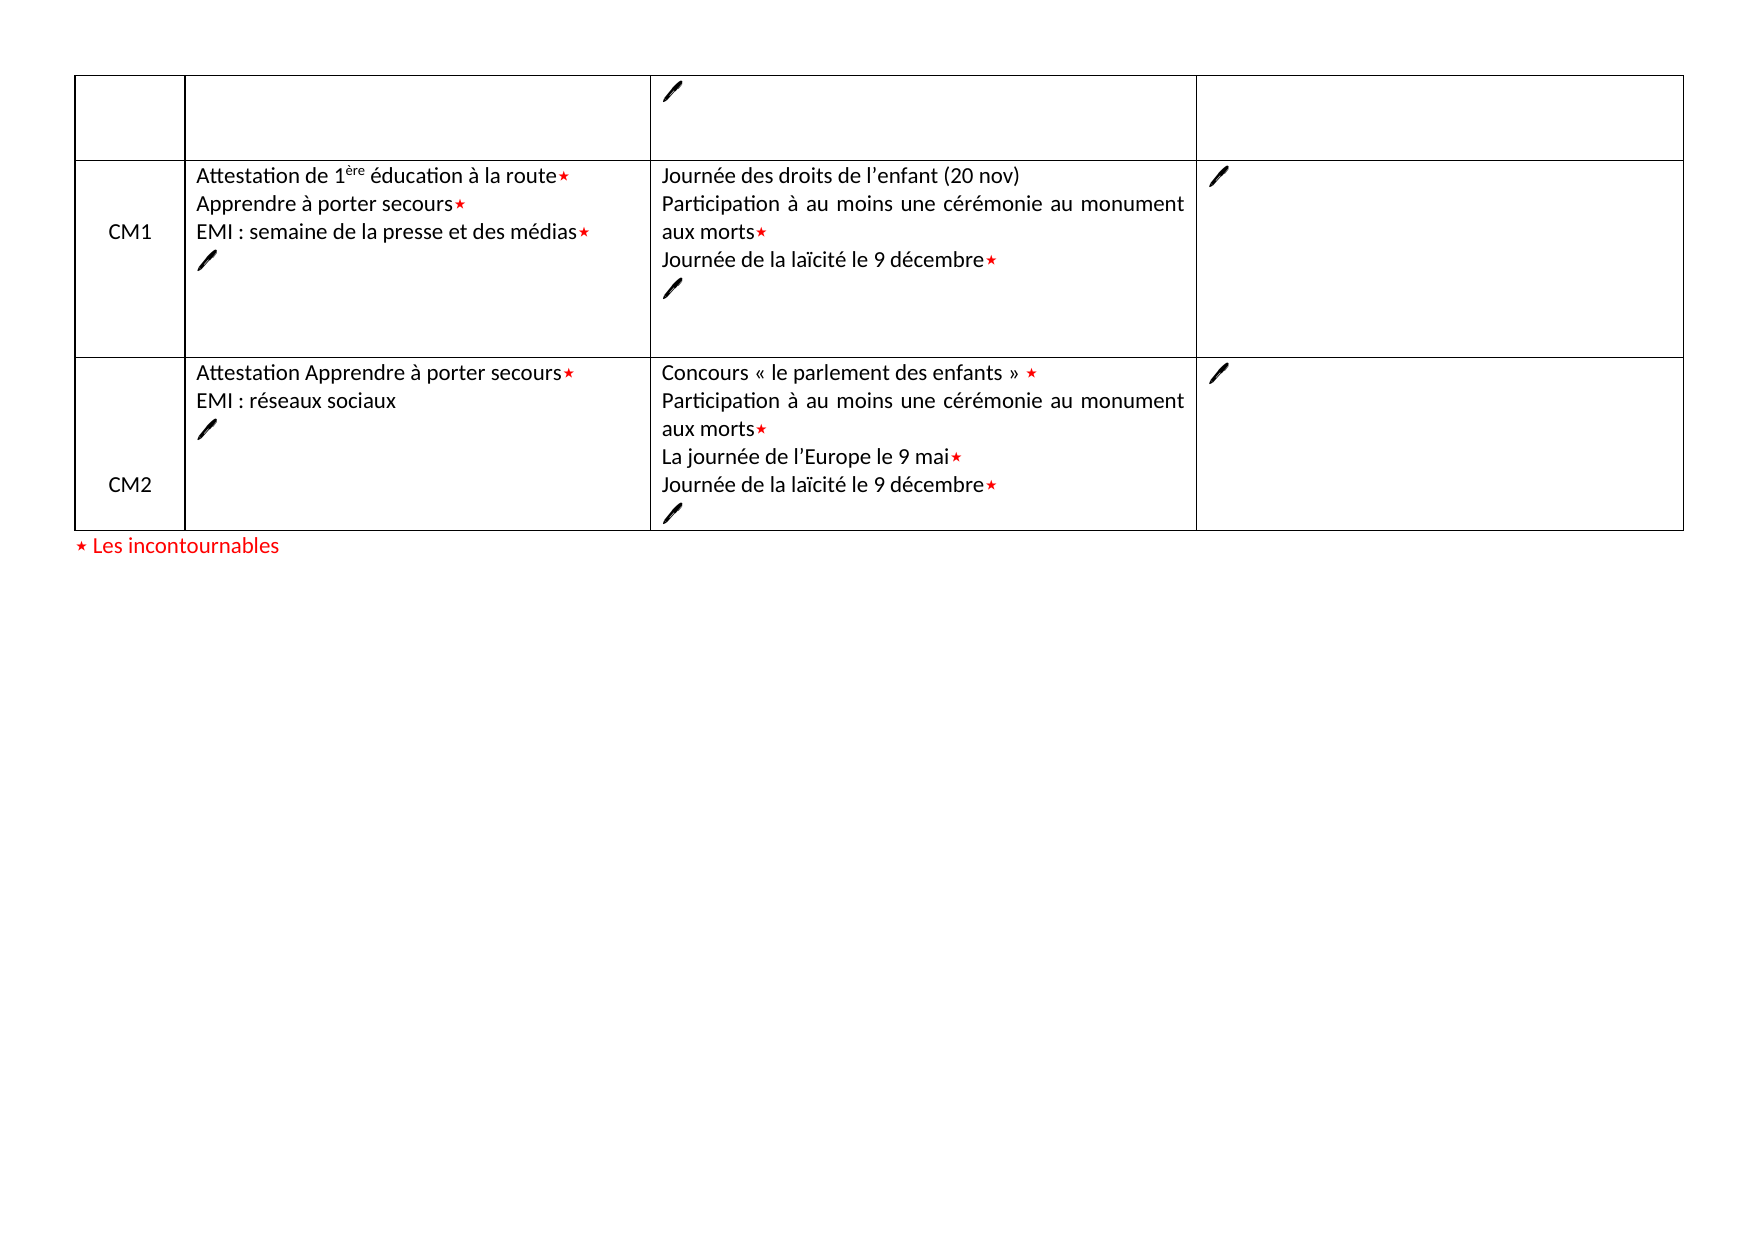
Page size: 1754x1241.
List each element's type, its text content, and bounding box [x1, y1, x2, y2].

table_cell [76, 76, 184, 160]
table_cell 🖊️ [1197, 358, 1683, 530]
text ٭ Les incontournables [75, 531, 1679, 559]
table_cell CM2 [76, 358, 184, 530]
table_cell Concours « le parlement des enfants » ٭ Participation à au moins une cérémonie au monument aux morts٭ La journée de l’Europe le 9 mai٭ Journée de la laïcité le 9 décembre٭ 🖊️ [651, 358, 1196, 530]
table_cell Attestation Apprendre à porter secours٭ EMI : réseaux sociaux 🖊️ [186, 358, 650, 530]
table_cell Attestation de 1ère éducation à la route٭ Apprendre à porter secours٭ EMI : semaine de la presse et des médias٭ 🖊️ [186, 161, 650, 357]
table_cell CM1 [76, 161, 184, 357]
table_cell [186, 76, 650, 160]
table_cell 🖊️ [1197, 161, 1683, 357]
table_cell [1197, 76, 1683, 160]
table_cell 🖊️ [651, 76, 1196, 160]
table_cell Journée des droits de l’enfant (20 nov) Participation à au moins une cérémonie au monument aux morts٭ Journée de la laïcité le 9 décembre٭ 🖊️ [651, 161, 1196, 357]
